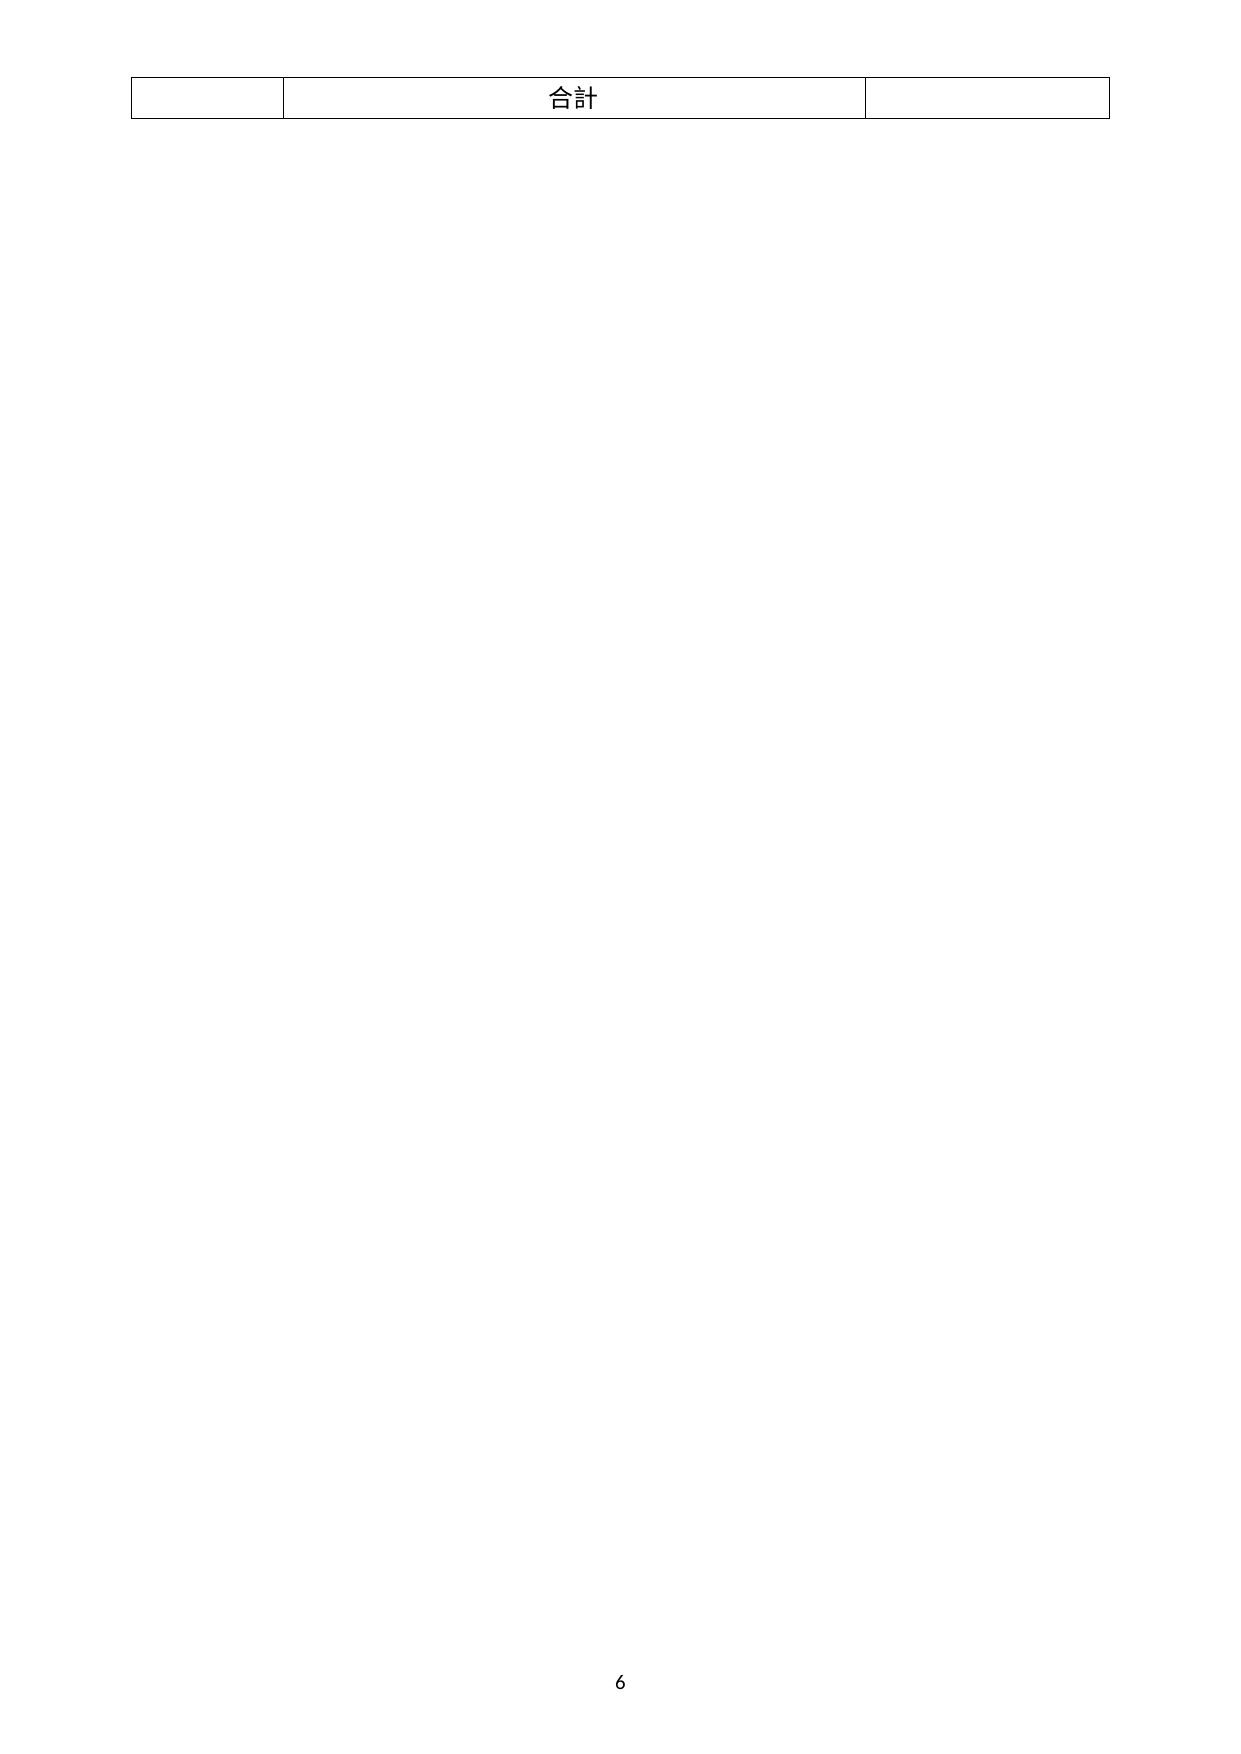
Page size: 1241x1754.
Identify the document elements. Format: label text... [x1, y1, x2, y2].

table_cell [866, 78, 1109, 117]
table_cell [132, 78, 283, 117]
table_cell 合計 [284, 78, 865, 117]
